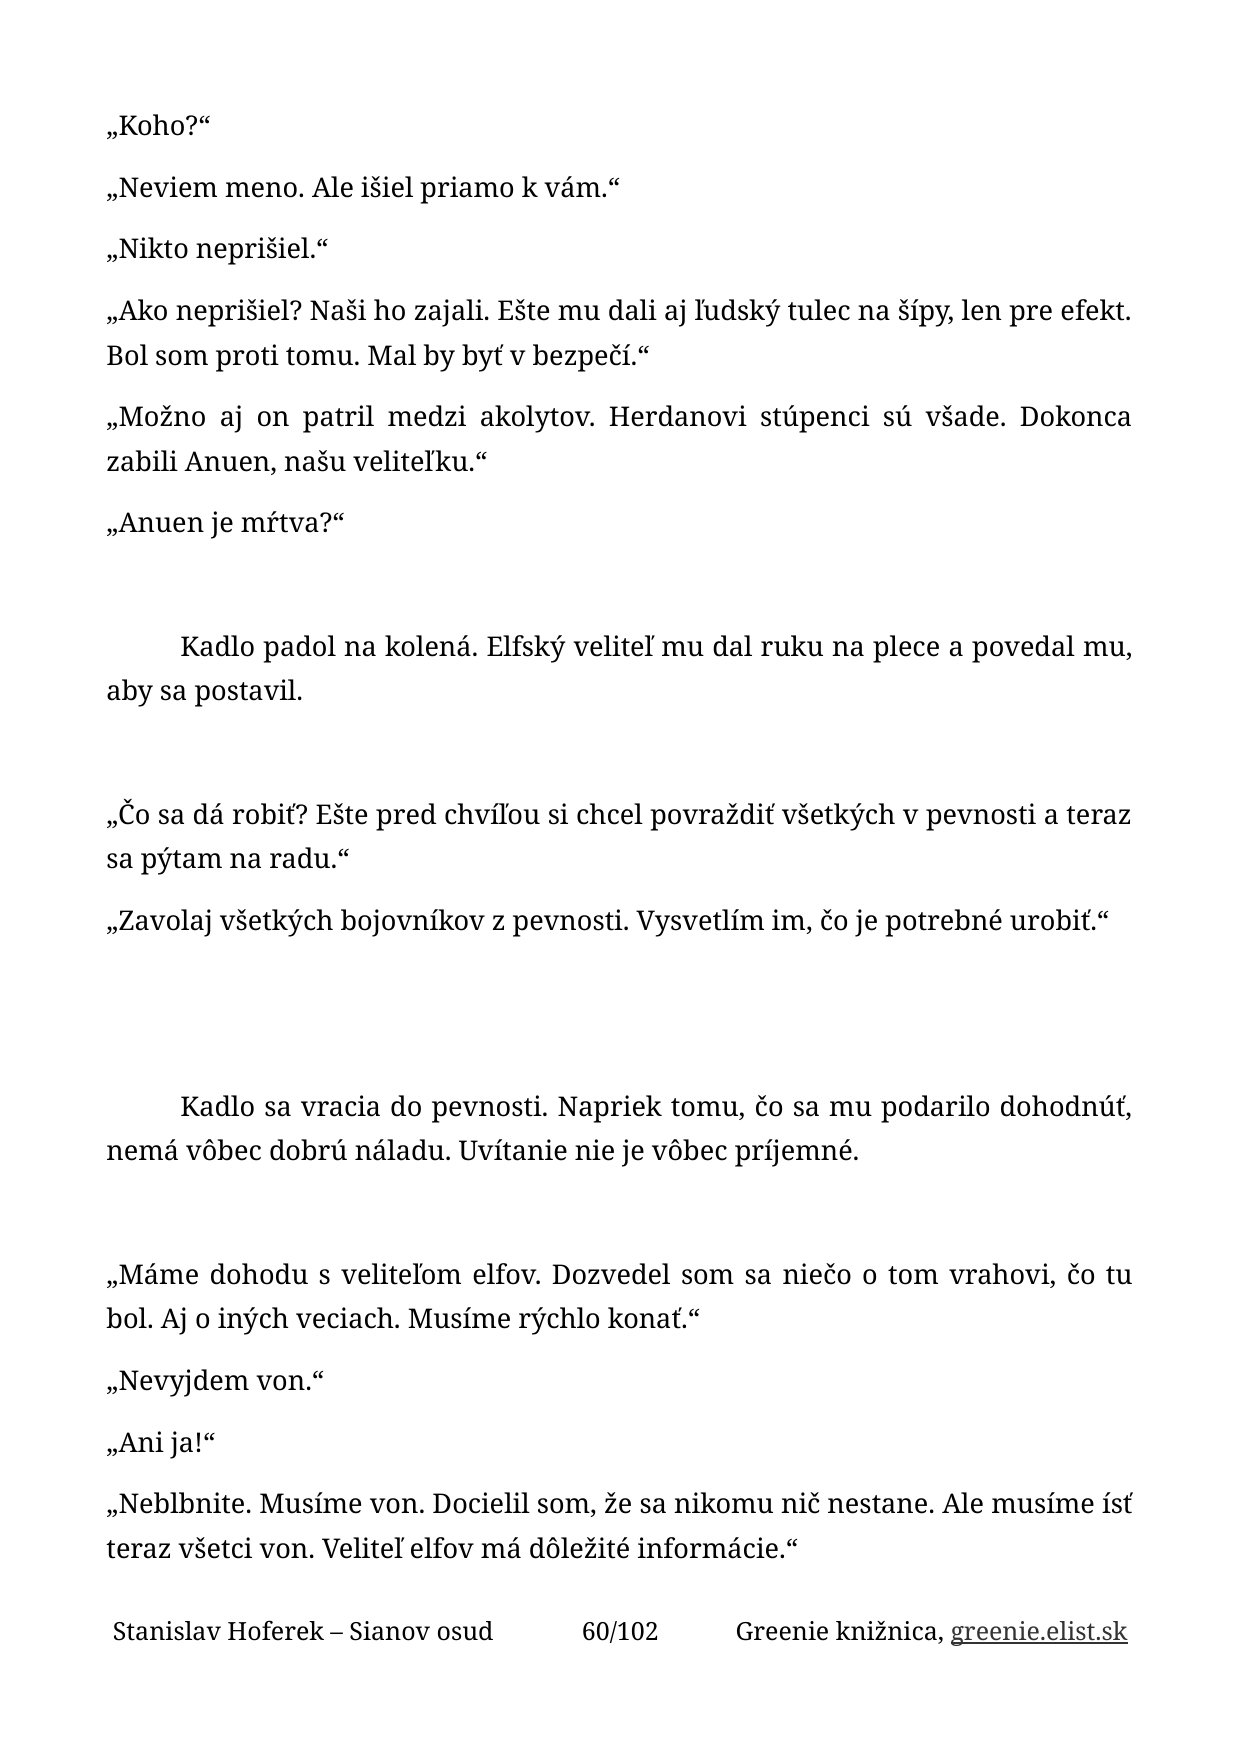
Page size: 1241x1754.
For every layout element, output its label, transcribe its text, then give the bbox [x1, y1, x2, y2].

text „Neblbnite. Musíme von. Docielil som, že sa nikomu nič nestane. Ale musíme ísť teraz všetci von. Veliteľ elfov má dôležité informácie.“ [106, 1485, 1134, 1566]
text „Neviem meno. Ale išiel priamo k vám.“ [106, 168, 1134, 205]
text „Možno aj on patril medzi akolytov. Herdanovi stúpenci sú všade. Dokonca zabili Anuen, našu veliteľku.“ [106, 398, 1134, 479]
text Kadlo padol na kolená. Elfský veliteľ mu dal ruku na plece a povedal mu, aby sa postavil. [106, 628, 1134, 709]
text „Koho?“ [106, 106, 1134, 143]
text „Čo sa dá robiť? Ešte pred chvíľou si chcel povraždiť všetkých v pevnosti a teraz sa pýtam na radu.“ [106, 796, 1134, 877]
text „Nevyjdem von.“ [106, 1361, 1134, 1398]
text „Anuen je mŕtva?“ [106, 504, 1134, 541]
text „Ako neprišiel? Naši ho zajali. Ešte mu dali aj ľudský tulec na šípy, len pre efekt. Bol som proti tomu. Mal by byť v bezpečí.“ [106, 292, 1134, 373]
text „Máme dohodu s veliteľom elfov. Dozvedel som sa niečo o tom vrahovi, čo tu bol. Aj o iných veciach. Musíme rýchlo konať.“ [106, 1255, 1134, 1336]
text „Nikto neprišiel.“ [106, 230, 1134, 267]
text Kadlo sa vracia do pevnosti. Napriek tomu, čo sa mu podarilo dohodnúť, nemá vôbec dobrú náladu. Uvítanie nie je vôbec príjemné. [106, 1087, 1134, 1168]
text „Ani ja!“ [106, 1423, 1134, 1460]
text „Zavolaj všetkých bojovníkov z pevnosti. Vysvetlím im, čo je potrebné urobiť.“ [106, 902, 1134, 938]
